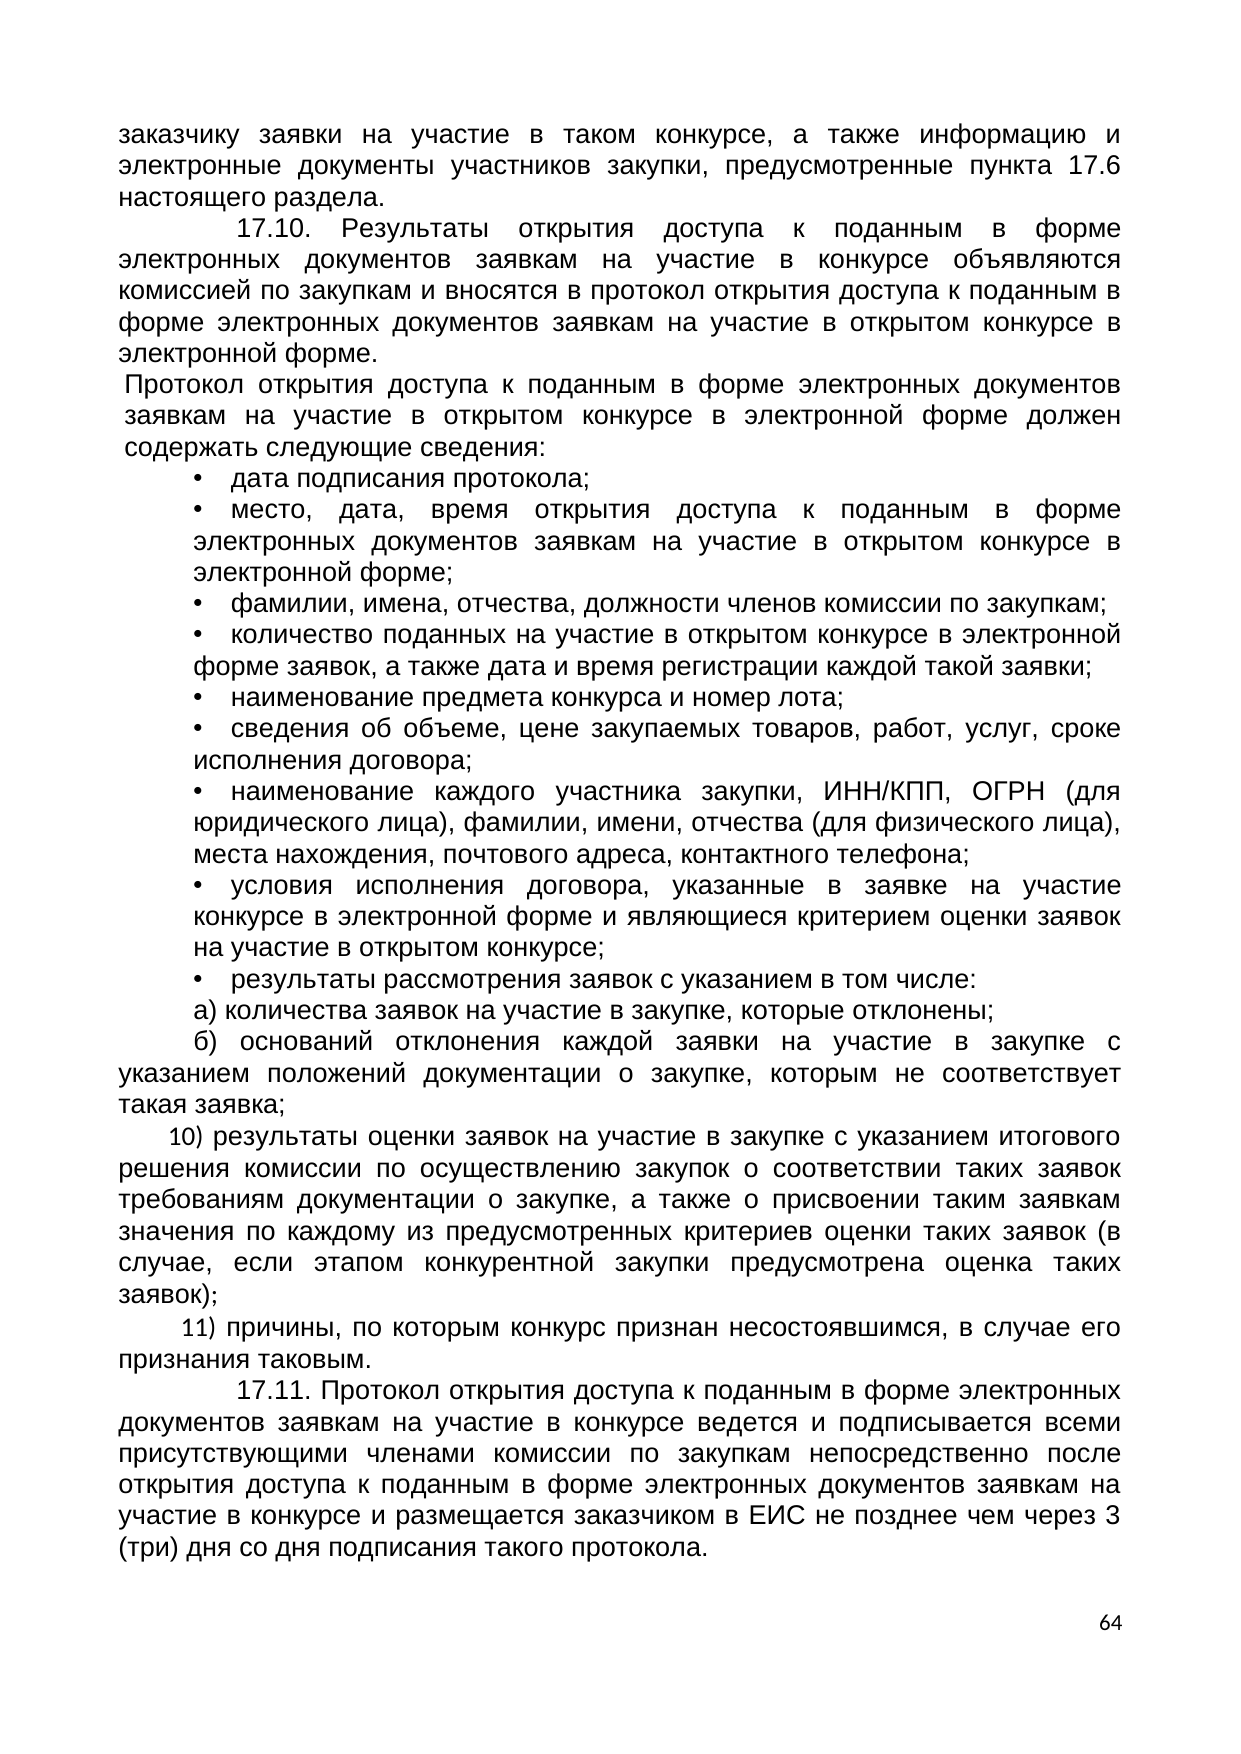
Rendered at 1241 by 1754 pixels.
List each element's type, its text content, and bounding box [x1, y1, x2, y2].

text 11) причины, по которым конкурс признан несостоявшимся, в случае его признания таковым. [118, 1310, 1122, 1374]
list наименование предмета конкурса и номер лота; [156, 681, 1122, 712]
text 17.10. Результаты открытия доступа к поданным в форме электронных документов заявкам на участие в конкурсе объявляются комиссией по закупкам и вносятся в протокол открытия доступа к поданным в форме электронных документов заявкам на участие в открытом конкурсе в электронной форме. [118, 212, 1122, 368]
text б) оснований отклонения каждой заявки на участие в закупке с указанием положений документации о закупке, которым не соответствует такая заявка; [118, 1025, 1122, 1119]
list место, дата, время открытия доступа к поданным в форме электронных документов заявкам на участие в открытом конкурсе в электронной форме; [156, 493, 1122, 587]
list наименование каждого участника закупки, ИНН/КПП, ОГРН (для юридического лица), фамилии, имени, отчества (для физического лица), места нахождения, почтового адреса, контактного телефона; [156, 775, 1122, 869]
text Протокол открытия доступа к поданным в форме электронных документов заявкам на участие в открытом конкурсе в электронной форме должен содержать следующие сведения: [124, 368, 1122, 462]
text 17.11. Протокол открытия доступа к поданным в форме электронных документов заявкам на участие в конкурсе ведется и подписывается всеми присутствующими членами комиссии по закупкам непосредственно после открытия доступа к поданным в форме электронных документов заявкам на участие в конкурсе и размещается заказчиком в ЕИС не позднее чем через 3 (три) дня со дня подписания такого протокола. [118, 1374, 1122, 1562]
text заказчику заявки на участие в таком конкурсе, а также информацию и электронные документы участников закупки, предусмотренные пункта 17.6 настоящего раздела. [118, 118, 1122, 212]
text 10) результаты оценки заявок на участие в закупке с указанием итогового решения комиссии по осуществлению закупок о соответствии таких заявок требованиям документации о закупке, а также о присвоении таким заявкам значения по каждому из предусмотренных критериев оценки таких заявок (в случае, если этапом конкурентной закупки предусмотрена оценка таких заявок); [118, 1119, 1122, 1310]
list фамилии, имена, отчества, должности членов комиссии по закупкам; [156, 587, 1122, 618]
list условия исполнения договора, указанные в заявке на участие конкурсе в электронной форме и являющиеся критерием оценки заявок на участие в открытом конкурсе; [156, 869, 1122, 963]
text а) количества заявок на участие в закупке, которые отклонены; [118, 994, 1122, 1025]
list результаты рассмотрения заявок с указанием в том числе: [156, 963, 1122, 994]
list дата подписания протокола; [156, 462, 1122, 493]
list сведения об объеме, цене закупаемых товаров, работ, услуг, сроке исполнения договора; [156, 712, 1122, 775]
list количество поданных на участие в открытом конкурсе в электронной форме заявок, а также дата и время регистрации каждой такой заявки; [156, 618, 1122, 681]
